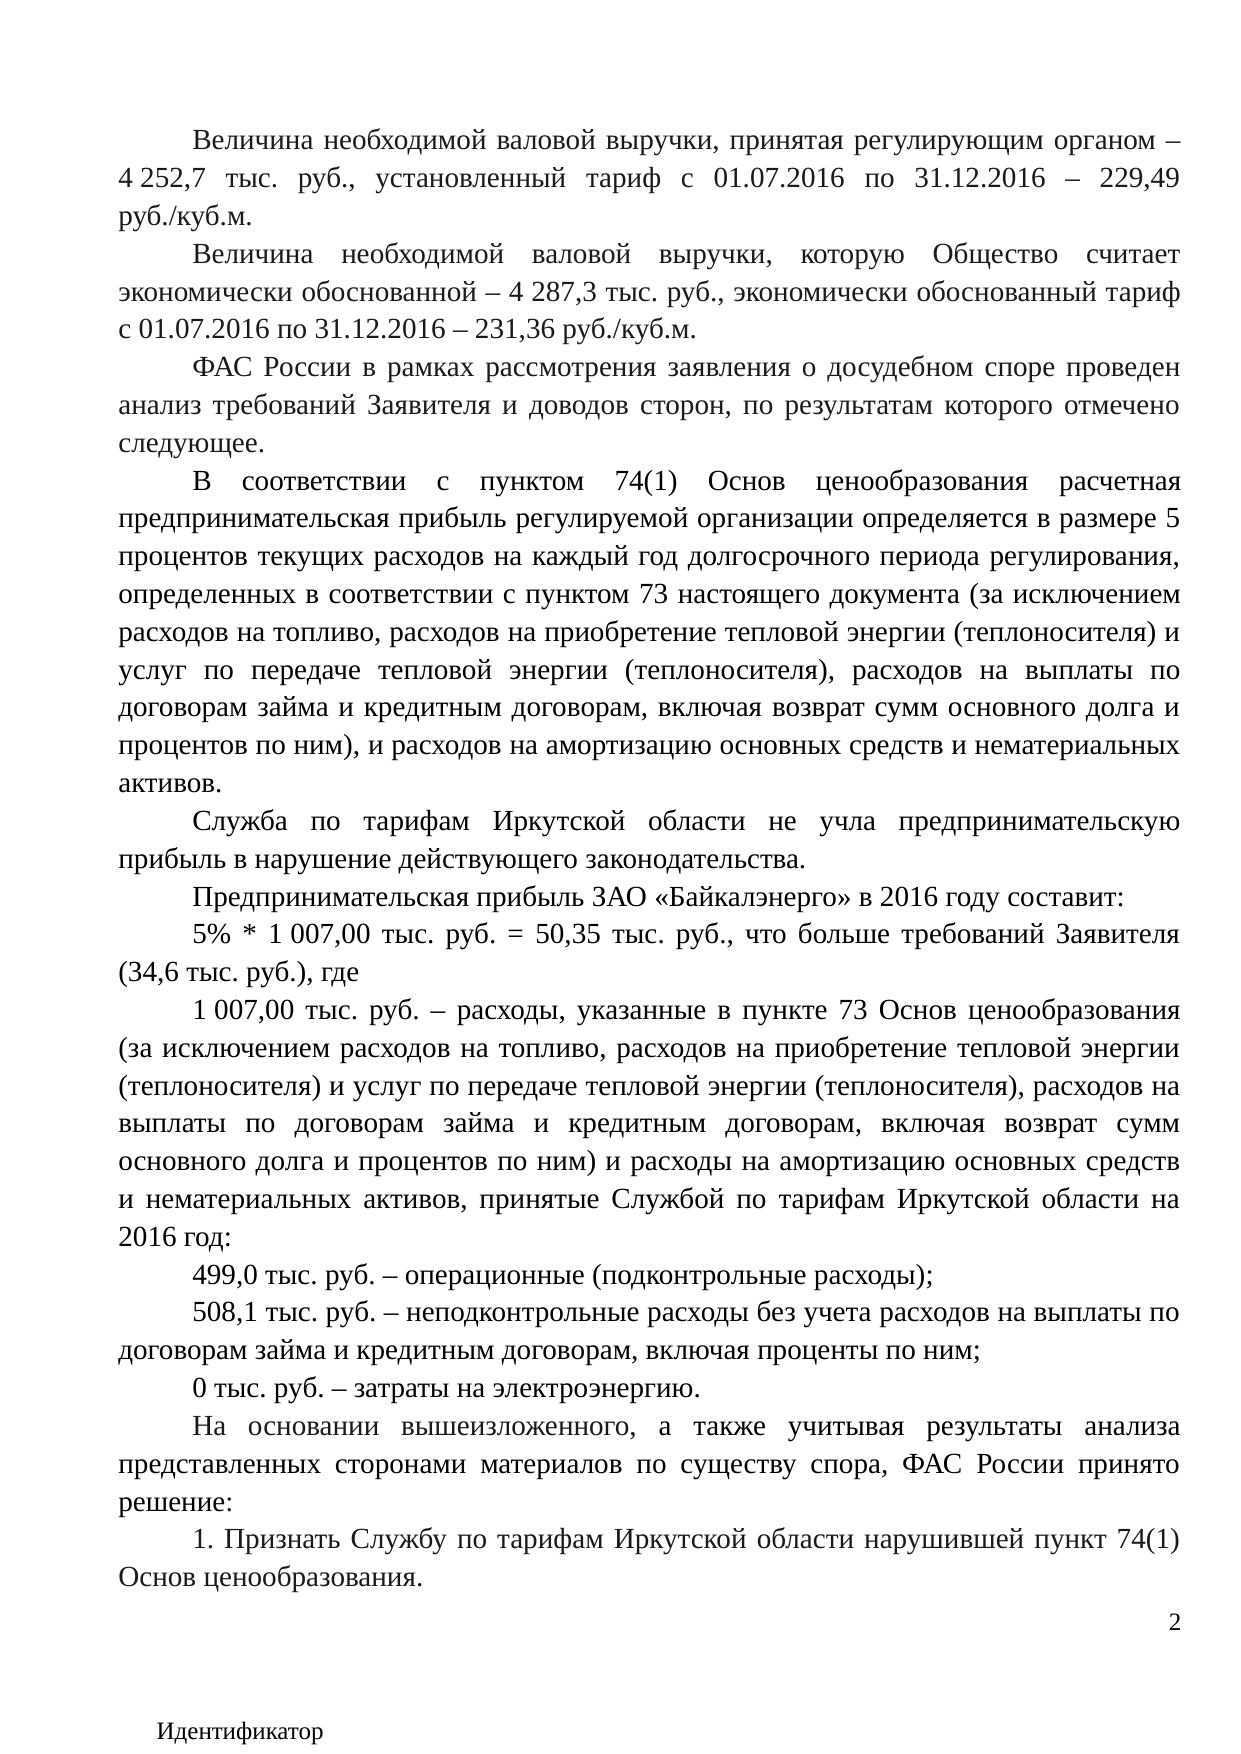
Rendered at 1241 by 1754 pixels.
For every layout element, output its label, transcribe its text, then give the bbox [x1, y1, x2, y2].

text 0 тыс. руб. – затраты на электроэнергию. [118, 1366, 1181, 1404]
text Предпринимательская прибыль ЗАО «Байкалэнерго» в 2016 году составит: [118, 874, 1181, 912]
text В соответствии с пунктом 74(1) Основ ценообразования расчетная предпринимательская прибыль регулируемой организации определяется в размере 5 процентов текущих расходов на каждый год долгосрочного периода регулирования, определенных в соответствии с пунктом 73 настоящего документа (за исключением расходов на топливо, расходов на приобретение тепловой энергии (теплоносителя) и услуг по передаче тепловой энергии (теплоносителя), расходов на выплаты по договорам займа и кредитным договорам, включая возврат сумм основного долга и процентов по ним), и расходов на амортизацию основных средств и нематериальных активов. [118, 458, 1181, 799]
text ФАС России в рамках рассмотрения заявления о досудебном споре проведен анализ требований Заявителя и доводов сторон, по результатам которого отмечено следующее. [118, 345, 1181, 458]
text Величина необходимой валовой выручки, принятая регулирующим органом – 4 252,7 тыс. руб., установленный тариф с 01.07.2016 по 31.12.2016 – 229,49 руб./куб.м. [118, 118, 1181, 232]
text Величина необходимой валовой выручки, которую Общество считает экономически обоснованной – 4 287,3 тыс. руб., экономически обоснованный тариф с 01.07.2016 по 31.12.2016 – 231,36 руб./куб.м. [118, 232, 1181, 345]
text 5% * 1 007,00 тыс. руб. = 50,35 тыс. руб., что больше требований Заявителя (34,6 тыс. руб.), где [118, 912, 1181, 988]
text 1. Признать Службу по тарифам Иркутской области нарушившей пункт 74(1) Основ ценообразования. [118, 1517, 1181, 1593]
text Служба по тарифам Иркутской области не учла предпринимательскую прибыль в нарушение действующего законодательства. [118, 799, 1181, 874]
text На основании вышеизложенного, а также учитывая результаты анализа представленных сторонами материалов по существу спора, ФАС России принято решение: [118, 1404, 1181, 1517]
text 1 007,00 тыс. руб. – расходы, указанные в пункте 73 Основ ценообразования (за исключением расходов на топливо, расходов на приобретение тепловой энергии (теплоносителя) и услуг по передаче тепловой энергии (теплоносителя), расходов на выплаты по договорам займа и кредитным договорам, включая возврат сумм основного долга и процентов по ним) и расходы на амортизацию основных средств и нематериальных активов, принятые Службой по тарифам Иркутской области на 2016 год: [118, 988, 1181, 1252]
text 499,0 тыс. руб. – операционные (подконтрольные расходы); [118, 1252, 1181, 1290]
text 508,1 тыс. руб. – неподконтрольные расходы без учета расходов на выплаты по договорам займа и кредитным договорам, включая проценты по ним; [118, 1290, 1181, 1366]
